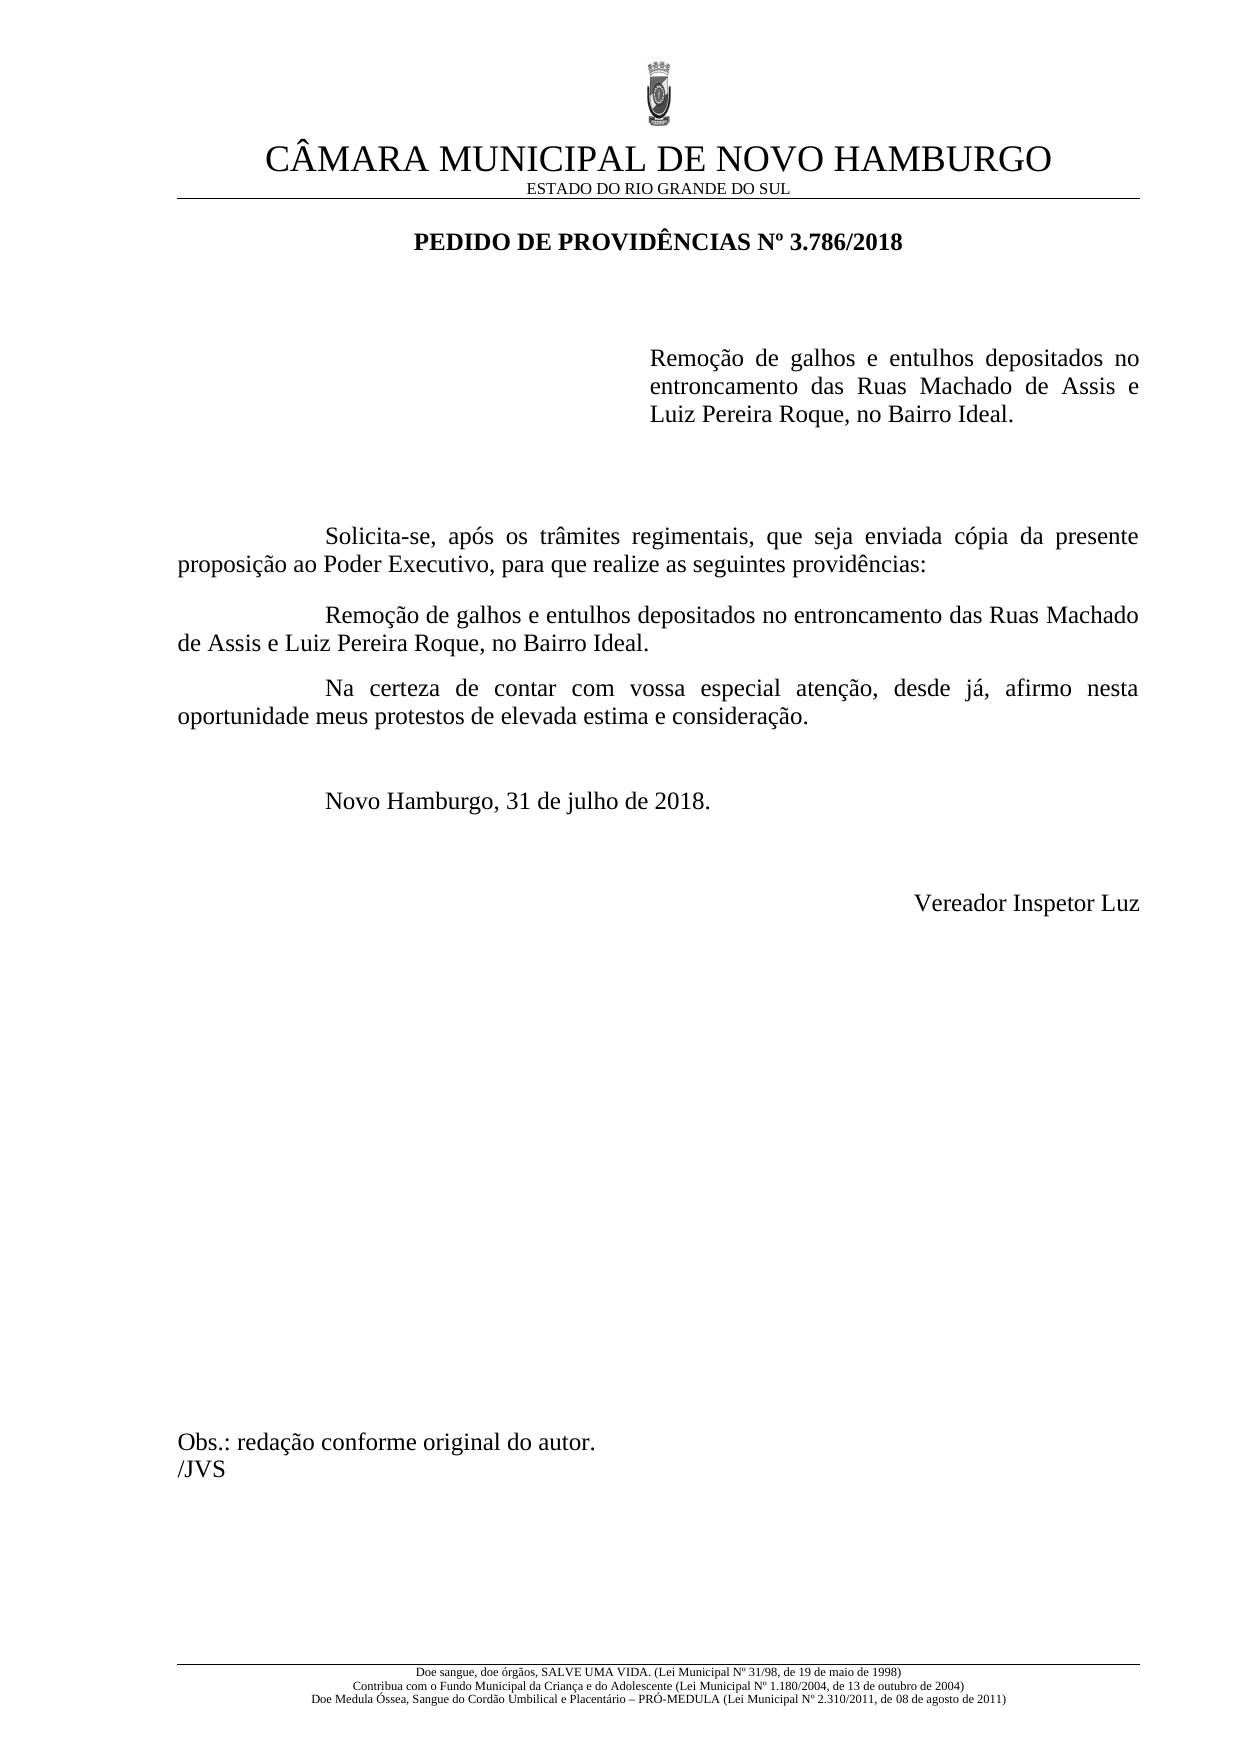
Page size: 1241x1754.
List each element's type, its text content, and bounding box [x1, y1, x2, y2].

text Novo Hamburgo, 31 de julho de 2018. [177, 787, 1140, 815]
text Na certeza de contar com vossa especial atenção, desde já, afirmo nesta oportunidade meus protestos de elevada estima e consideração. [177, 674, 1140, 730]
text Obs.: redação conforme original do autor. [177, 1428, 1140, 1455]
text Remoção de galhos e entulhos depositados no entroncamento das Ruas Machado de Assis e Luiz Pereira Roque, no Bairro Ideal. [177, 601, 1140, 657]
text Remoção de galhos e entulhos depositados no entroncamento das Ruas Machado de Assis e Luiz Pereira Roque, no Bairro Ideal. [649, 344, 1140, 428]
text /JVS [177, 1455, 1140, 1483]
text Solicita-se, após os trâmites regimentais, que seja enviada cópia da presente proposição ao Poder Executivo, para que realize as seguintes providências: [177, 522, 1140, 578]
text PEDIDO DE PROVIDÊNCIAS Nº 3.786/2018 [177, 228, 1140, 256]
text Vereador Inspetor Luz [177, 889, 1140, 917]
